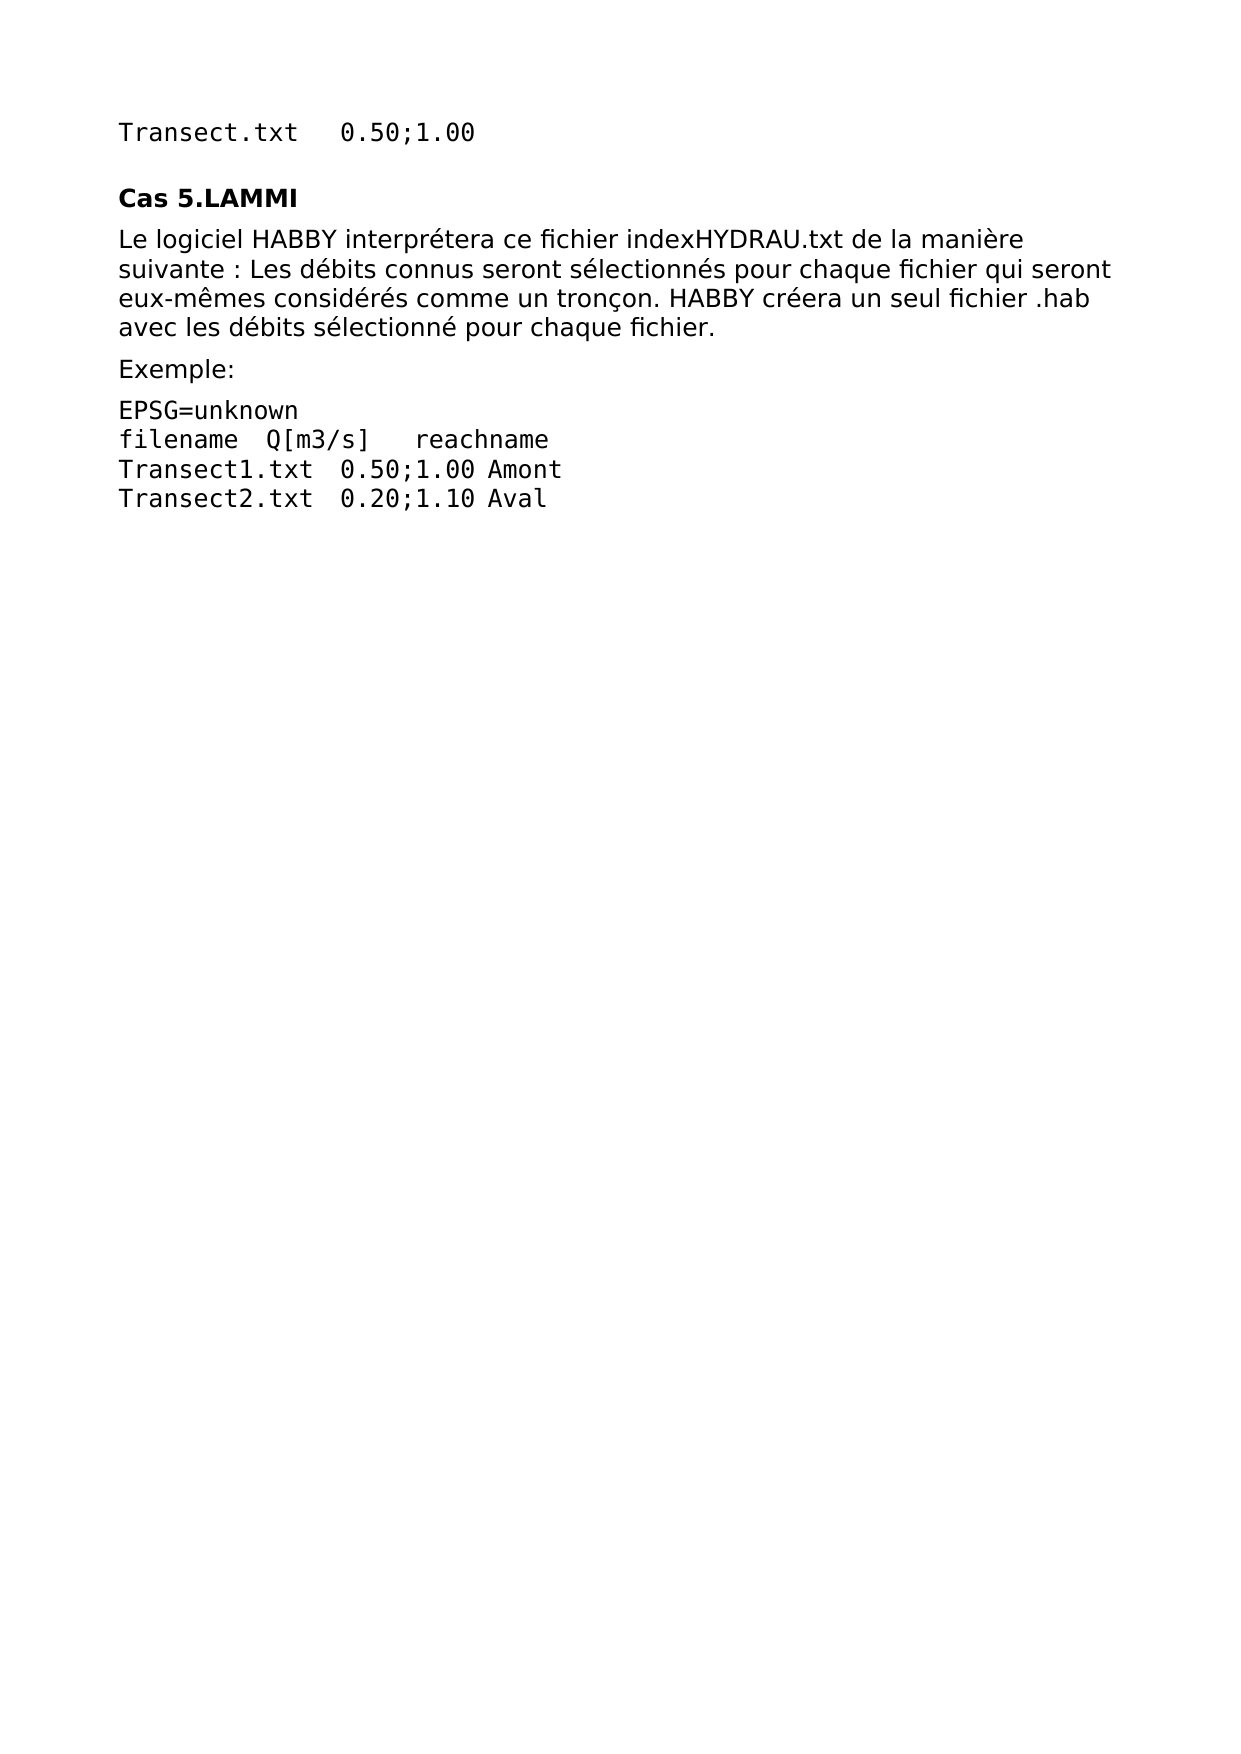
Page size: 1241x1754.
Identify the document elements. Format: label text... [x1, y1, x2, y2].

text EPSG=unknown filename Q[m3/s] reachname Transect1.txt 0.50;1.00 Amont Transect2.txt 0.20;1.10 Aval [118, 397, 1122, 513]
text Le logiciel HABBY interprétera ce fichier indexHYDRAU.txt de la manière suivante : Les débits connus seront sélectionnés pour chaque fichier qui seront eux-mêmes considérés comme un tronçon. HABBY créera un seul fichier .hab avec les débits sélectionné pour chaque fichier. [118, 226, 1122, 342]
subtitle Cas 5.LAMMI [118, 184, 1122, 213]
text Exemple: [118, 355, 1122, 384]
text Transect.txt 0.50;1.00 [118, 118, 1122, 147]
